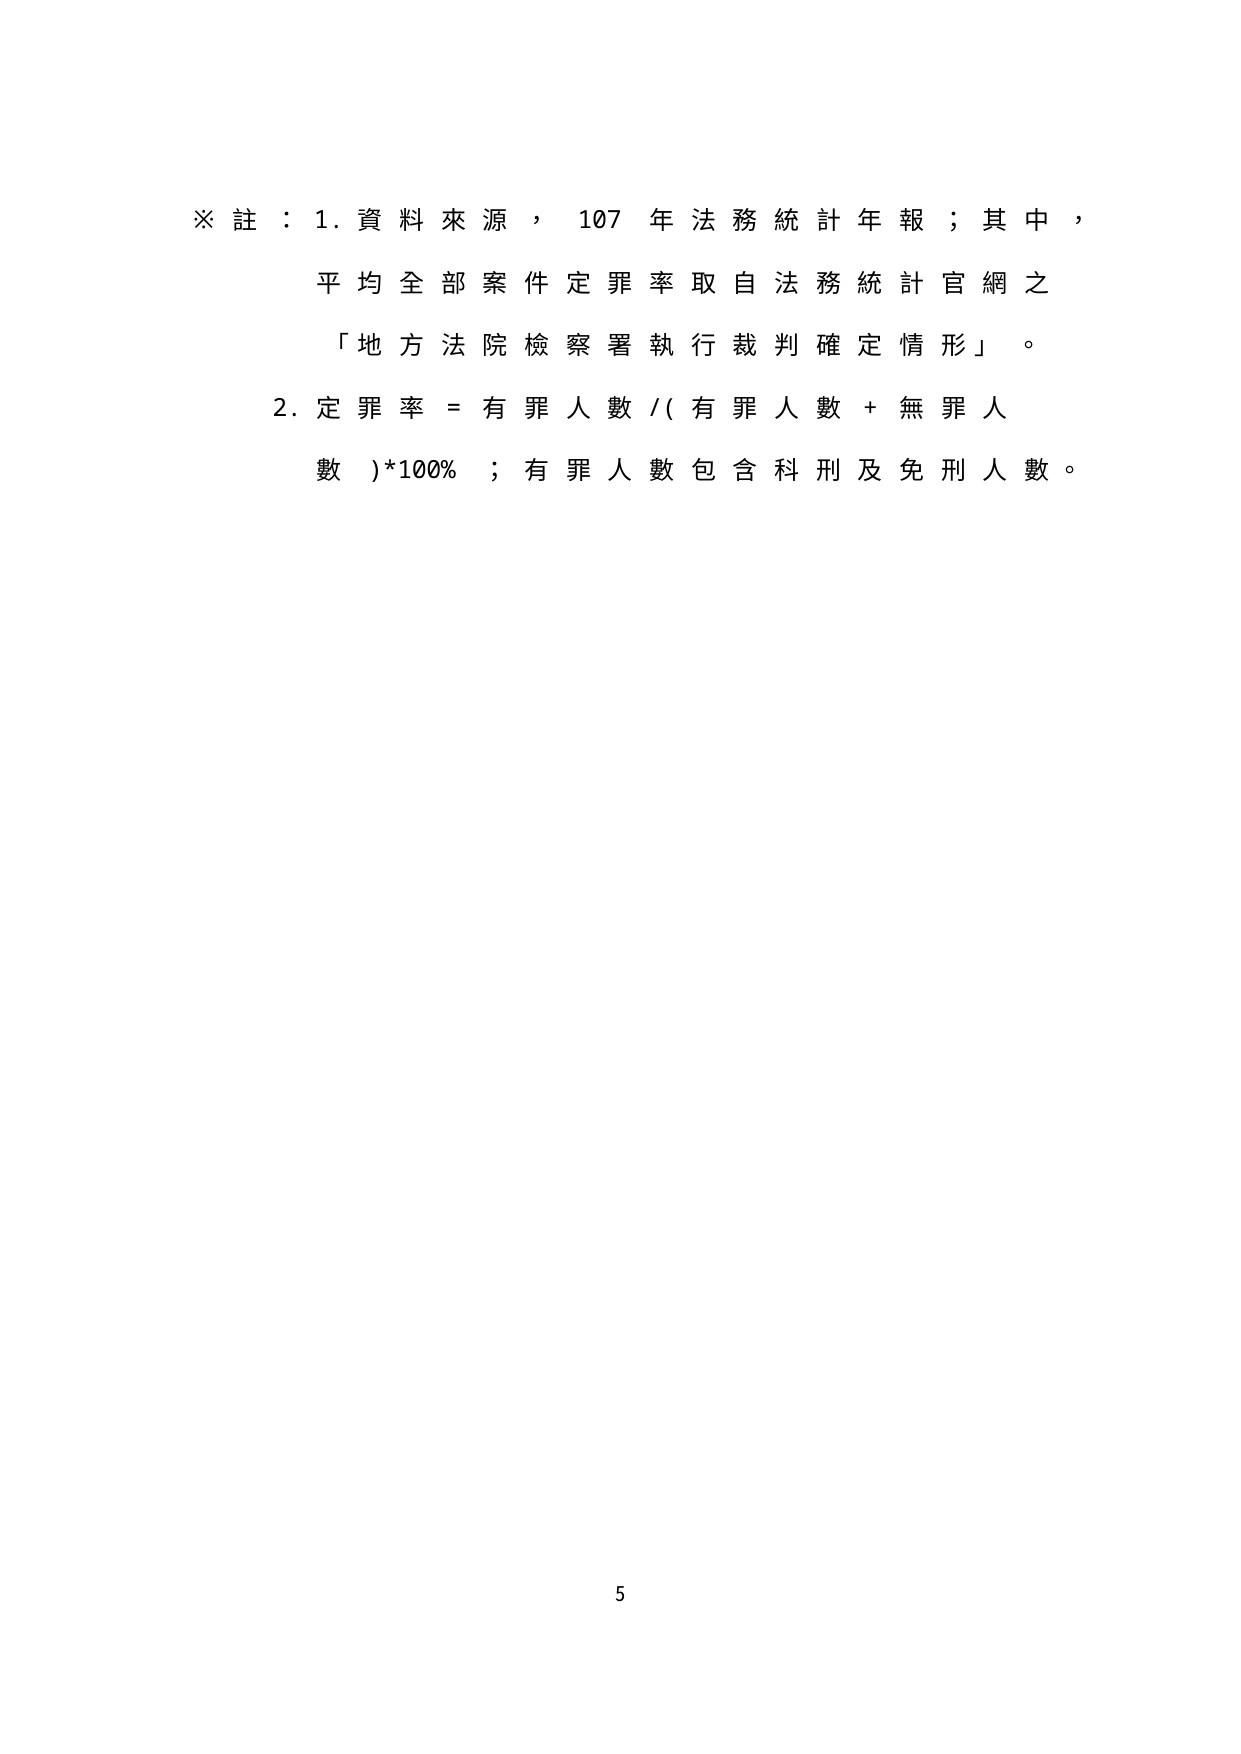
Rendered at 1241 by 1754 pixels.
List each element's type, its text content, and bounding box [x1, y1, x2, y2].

text 2.定罪率=有罪人數/(有罪人數+無罪人數)*100%；有罪人數包含科刑及免刑人數。 [258, 365, 1058, 490]
text ※註：1.資料來源，107年法務統計年報；其中，平均全部案件定罪率取自法務統計官網之「地方法院檢察署執行裁判確定情形」。 [183, 177, 1058, 365]
